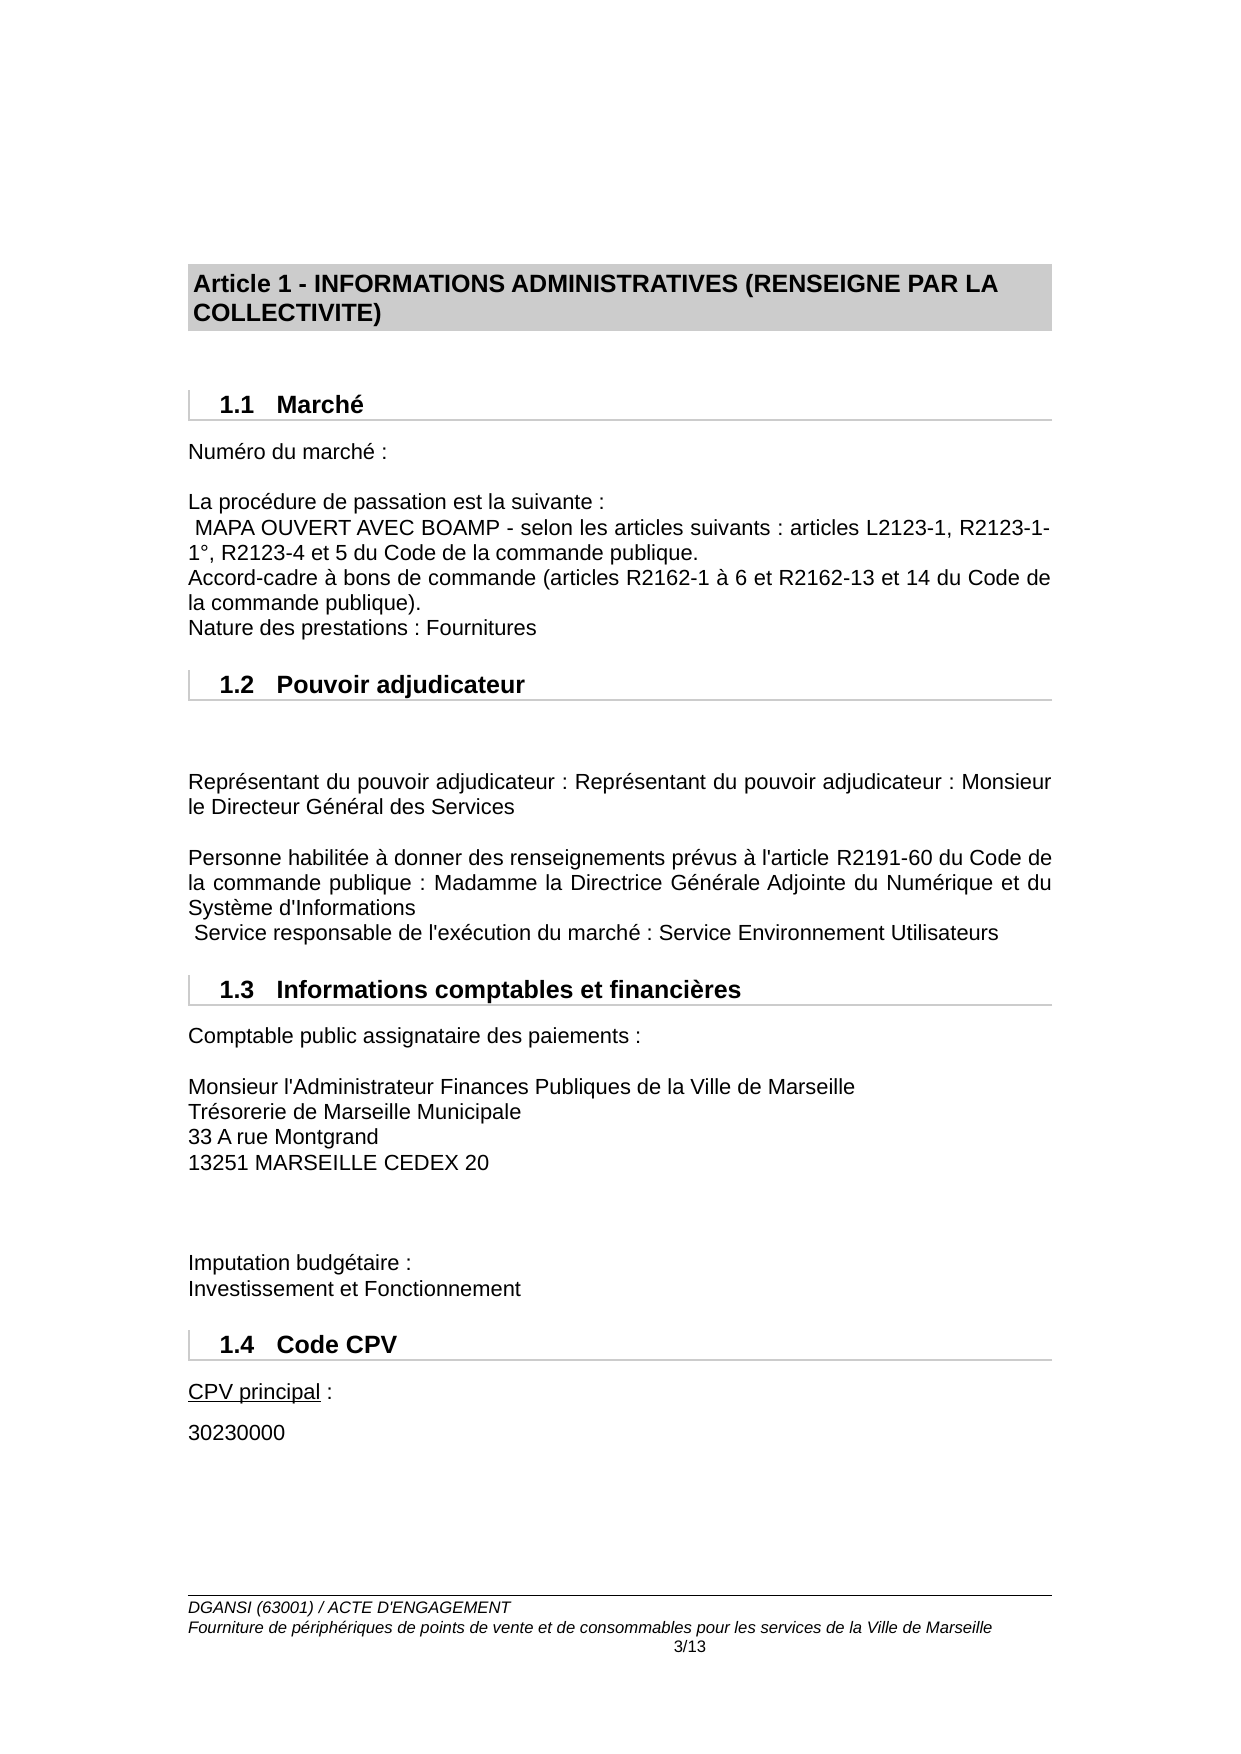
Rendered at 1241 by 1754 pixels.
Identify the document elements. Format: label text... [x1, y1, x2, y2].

text 33 A rue Montgrand [188, 1124, 1052, 1149]
text 30230000 [188, 1420, 1052, 1445]
text Monsieur l'Administrateur Finances Publiques de la Ville de Marseille [188, 1074, 1052, 1099]
text CPV principal : [188, 1379, 1052, 1404]
text Investissement et Fonctionnement [188, 1276, 1052, 1301]
subtitle Pouvoir adjudicateur [190, 670, 1052, 699]
text Service responsable de l'exécution du marché : Service Environnement Utilisateurs [188, 920, 1052, 945]
subtitle Marché [190, 390, 1052, 419]
text Représentant du pouvoir adjudicateur : Représentant du pouvoir adjudicateur : Monsieur le Directeur Général des Services [188, 769, 1052, 819]
text MAPA OUVERT AVEC BOAMP - selon les articles suivants : articles L2123-1, R2123-1-1°, R2123-4 et 5 du Code de la commande publique. [188, 514, 1052, 565]
text Nature des prestations : Fournitures [188, 615, 1052, 641]
subtitle Informations comptables et financières [190, 975, 1052, 1004]
text 13251 MARSEILLE CEDEX 20 [188, 1149, 1052, 1175]
text Personne habilitée à donner des renseignements prévus à l'article R2191-60 du Code de la commande publique : Madamme la Directrice Générale Adjointe du Numérique et du Système d'Informations [188, 844, 1052, 920]
subtitle INFORMATIONS ADMINISTRATIVES (RENSEIGNE PAR LA COLLECTIVITE) [190, 266, 1050, 329]
text La procédure de passation est la suivante : [188, 489, 1052, 514]
subtitle Code CPV [190, 1330, 1052, 1359]
text Trésorerie de Marseille Municipale [188, 1099, 1052, 1124]
text Comptable public assignataire des paiements : [188, 1023, 1052, 1049]
text Imputation budgétaire : [188, 1250, 1052, 1276]
text Numéro du marché : [188, 439, 1052, 464]
text Accord-cadre à bons de commande (articles R2162-1 à 6 et R2162-13 et 14 du Code de la commande publique). [188, 565, 1052, 615]
